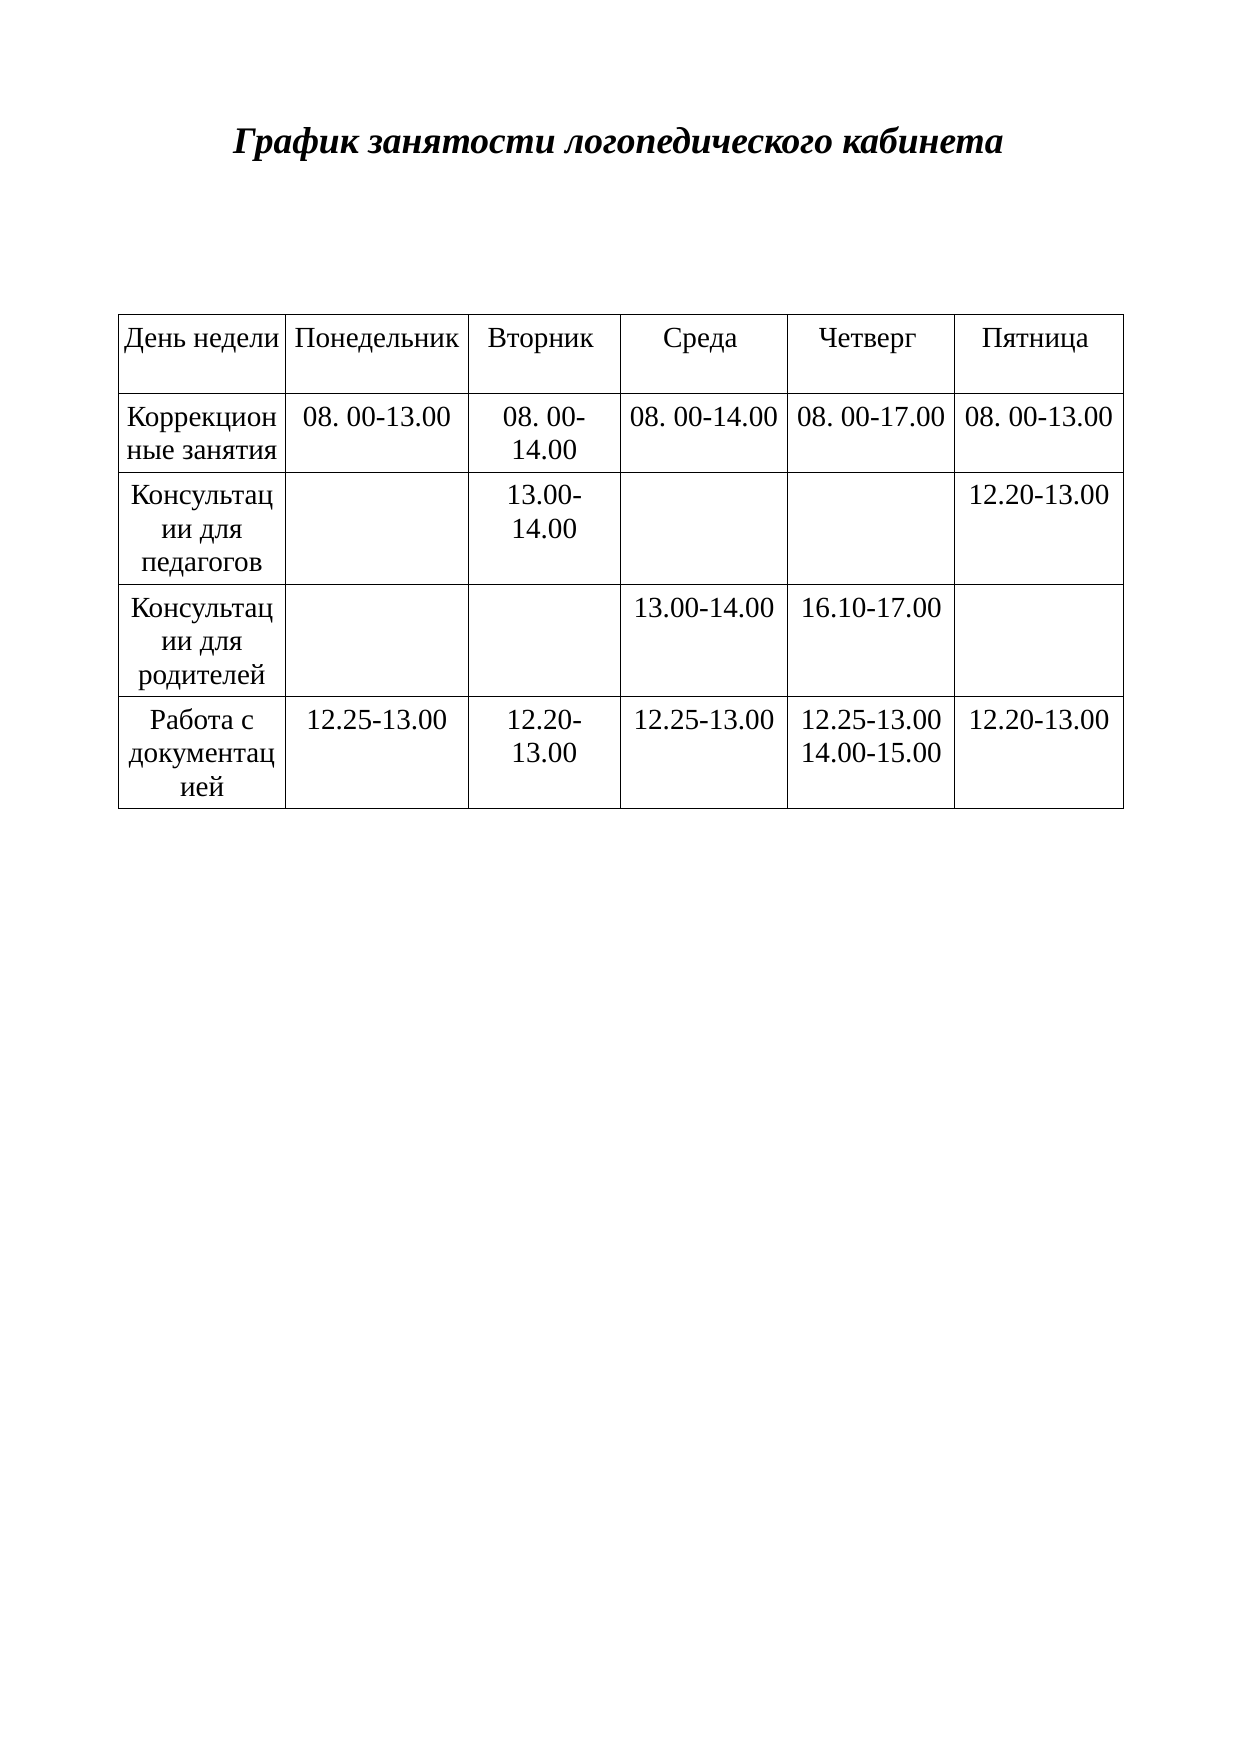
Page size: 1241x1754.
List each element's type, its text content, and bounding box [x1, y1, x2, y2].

table_cell Консультации для педагогов [119, 473, 285, 584]
table_cell [286, 585, 468, 696]
table_cell 12.25-13.00 [621, 697, 787, 808]
table_header Пятница [955, 315, 1123, 393]
table_cell 12.25-13.00 14.00-15.00 [788, 697, 954, 808]
text График занятости логопедического кабинета [118, 118, 1122, 161]
table_cell Работа с документацией [119, 697, 285, 808]
table_cell [621, 473, 787, 584]
table_header День недели [119, 315, 285, 393]
table_cell [955, 585, 1123, 696]
table_cell 08. 00-13.00 [955, 394, 1123, 472]
table_cell 12.25-13.00 [286, 697, 468, 808]
table_cell 08. 00-13.00 [286, 394, 468, 472]
table_cell [469, 585, 620, 696]
table_cell [788, 473, 954, 584]
table_header Среда [621, 315, 787, 393]
table_cell Коррекционные занятия [119, 394, 285, 472]
table_cell 08. 00-14.00 [621, 394, 787, 472]
table_cell 13.00-14.00 [621, 585, 787, 696]
table_cell [286, 473, 468, 584]
table_cell 08. 00-14.00 [469, 394, 620, 472]
table_cell 12.20-13.00 [955, 697, 1123, 808]
table_cell Консультации для родителей [119, 585, 285, 696]
table_header Понедельник [286, 315, 468, 393]
table_cell 08. 00-17.00 [788, 394, 954, 472]
table_cell 12.20-13.00 [469, 697, 620, 808]
table_cell 13.00-14.00 [469, 473, 620, 584]
table_header Вторник [469, 315, 620, 393]
table_cell 12.20-13.00 [955, 473, 1123, 584]
table_cell 16.10-17.00 [788, 585, 954, 696]
table_header Четверг [788, 315, 954, 393]
